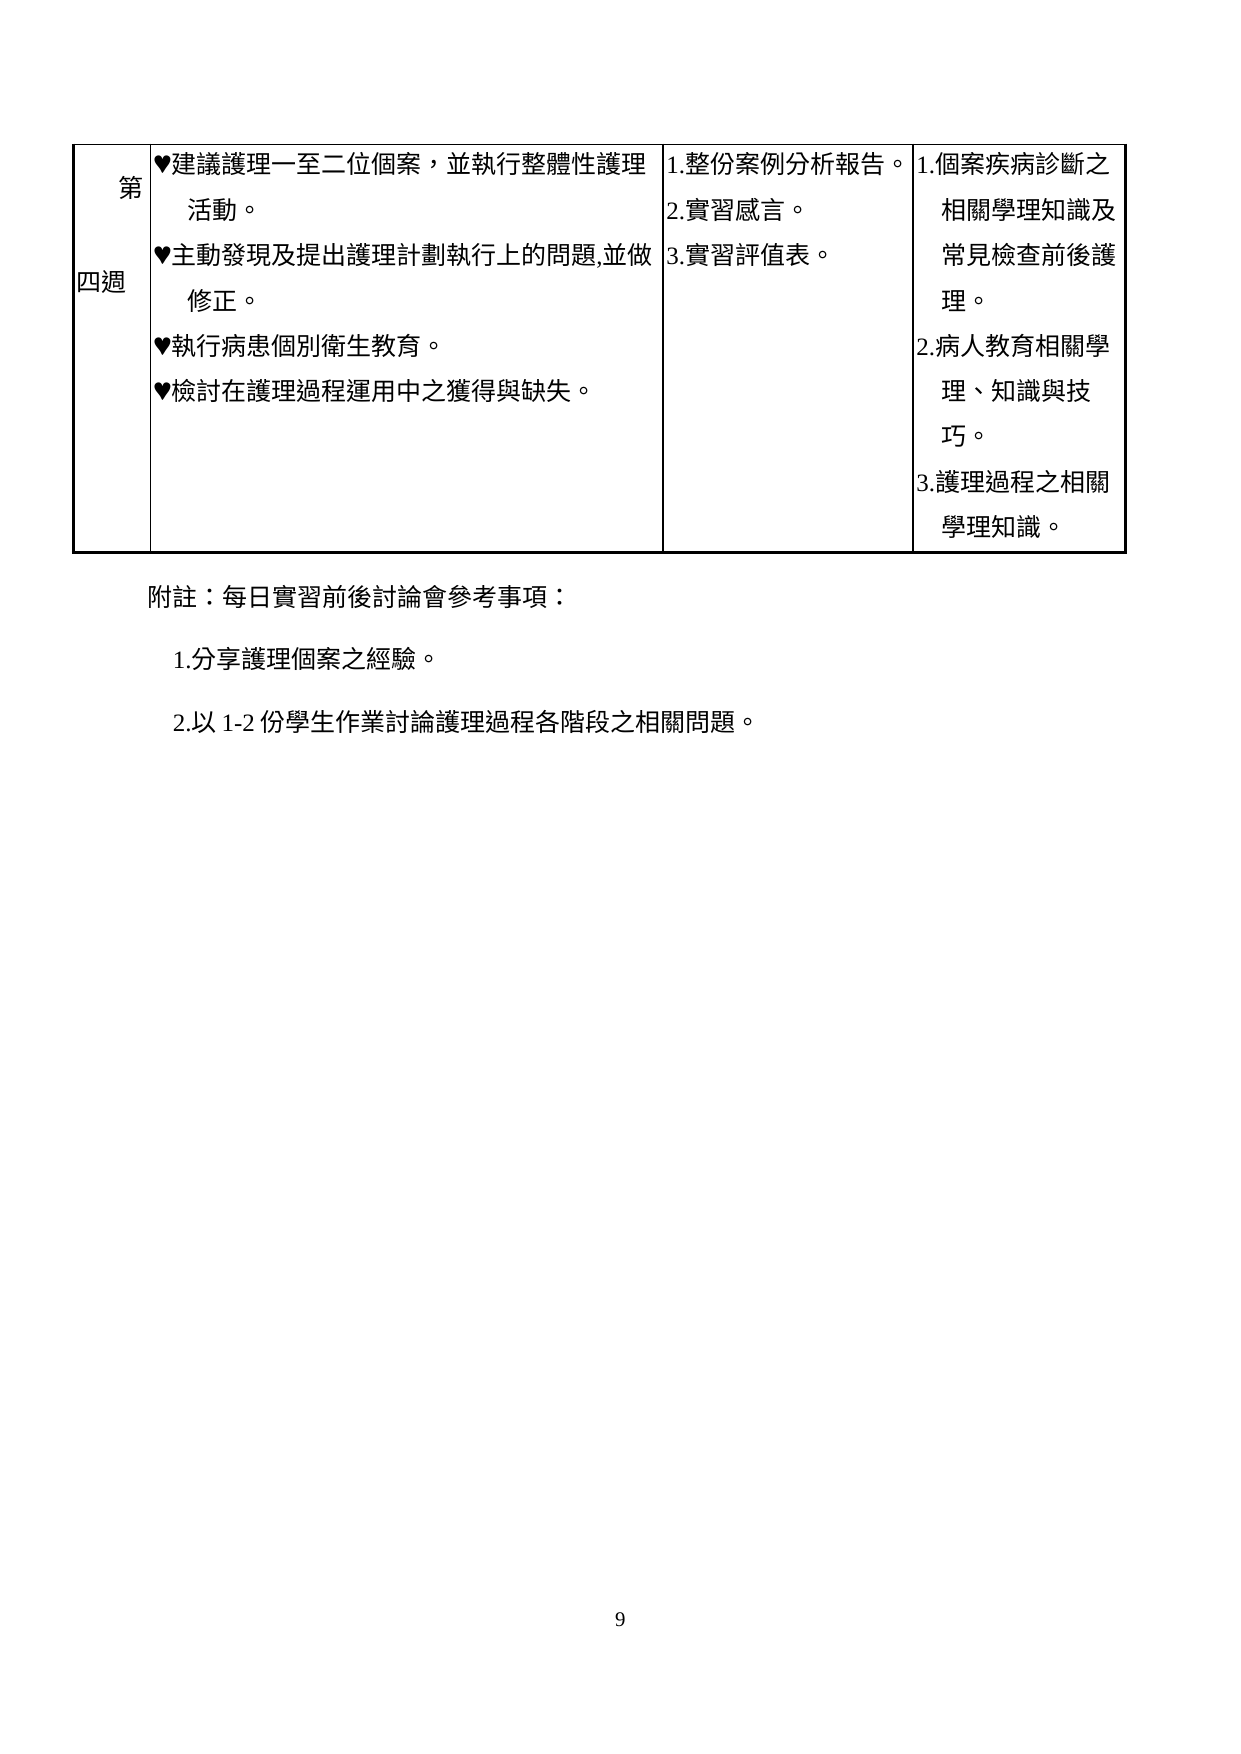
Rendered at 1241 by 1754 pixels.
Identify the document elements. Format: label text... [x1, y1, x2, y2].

text 附註：每日實習前後討論會參考事項： [148, 554, 1092, 616]
table_cell 1.整份案例分析報告。 2.實習感言。 3.實習評值表。 [664, 145, 912, 551]
text 2.以1-2份學生作業討論護理過程各階段之相關問題。 [148, 679, 1092, 741]
table_cell 建議護理一至二位個案，並執行整體性護理活動。 主動發現及提出護理計劃執行上的問題,並做修正。 執行病患個別衛生教育。 檢討在護理過程運用中之獲得與缺失。 [151, 145, 662, 551]
text 1.分享護理個案之經驗。 [173, 616, 1092, 679]
table_cell 1.個案疾病診斷之相關學理知識及常見檢查前後護理。 2.病人教育相關學理、知識與技巧。 3.護理過程之相關學理知識。 [914, 145, 1124, 551]
table_cell 第四週 [75, 145, 150, 551]
